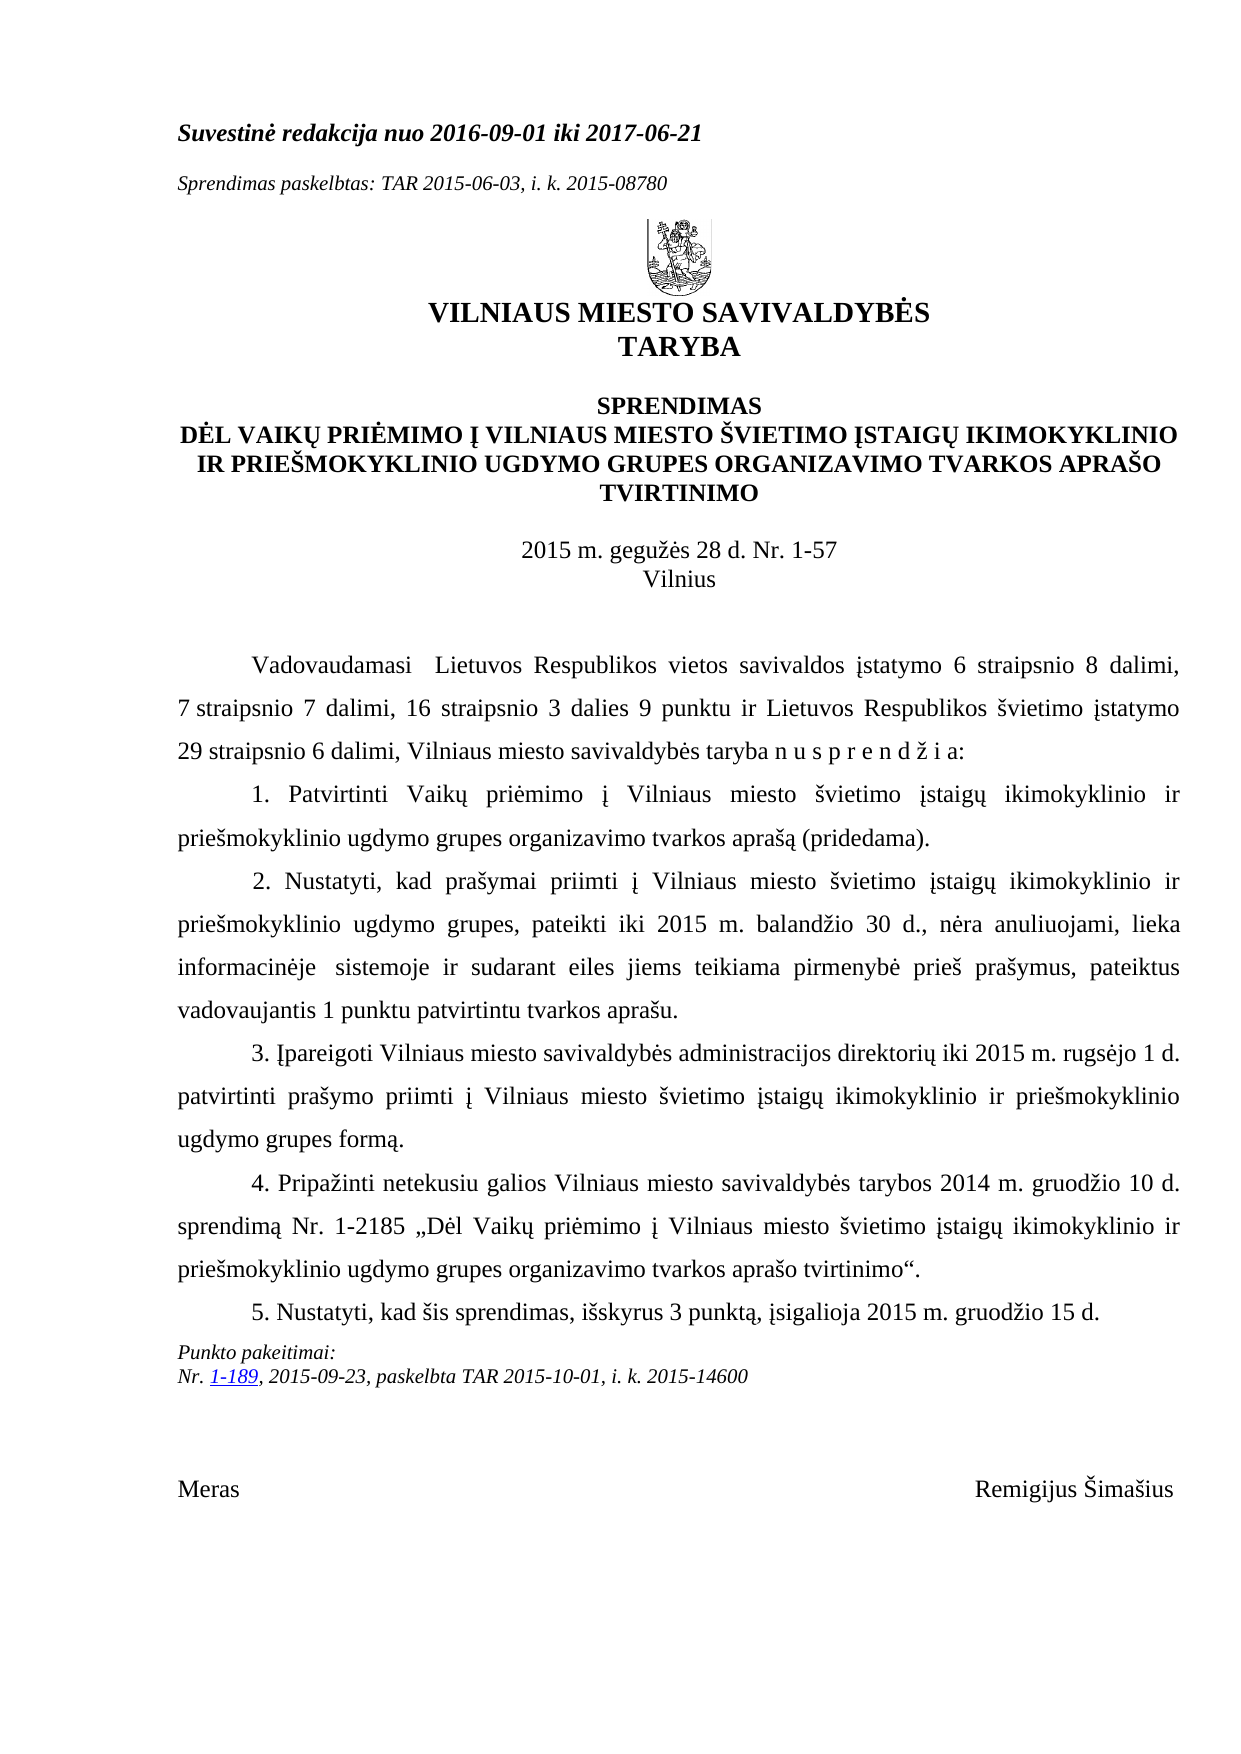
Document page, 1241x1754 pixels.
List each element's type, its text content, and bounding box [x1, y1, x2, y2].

text Suvestinė redakcija nuo 2016-09-01 iki 2017-06-21 [177, 118, 1181, 147]
text VILNIAUS MIESTO SAVIVALDYBĖS [177, 296, 1181, 329]
text Meras Remigijus Šimašius [177, 1474, 1181, 1503]
text 2. Nustatyti, kad prašymai priimti į Vilniaus miesto švietimo įstaigų ikimokyklinio ir priešmokyklinio ugdymo grupes, pateikti iki 2015 m. balandžio 30 d., nėra anuliuojami, lieka informacinėje sistemoje ir sudarant eiles jiems teikiama pirmenybė prieš prašymus, pateiktus vadovaujantis 1 punktu patvirtintu tvarkos aprašu. [177, 866, 1181, 1024]
text Nr. 1-189, 2015-09-23, paskelbta TAR 2015-10-01, i. k. 2015-14600 [177, 1364, 1181, 1388]
text 1. Patvirtinti Vaikų priėmimo į Vilniaus miesto švietimo įstaigų ikimokyklinio ir priešmokyklinio ugdymo grupes organizavimo tvarkos aprašą (pridedama). [177, 779, 1181, 851]
text DĖL VAIKŲ PRIĖMIMO Į VILNIAUS MIESTO ŠVIETIMO ĮSTAIGŲ IKIMOKYKLINIO IR PRIEŠMOKYKLINIO UGDYMO GRUPES ORGANIZAVIMO TVARKOS APRAŠO TVIRTINIMO [177, 420, 1181, 506]
text Punkto pakeitimai: [177, 1340, 1181, 1364]
text SPRENDIMAS [177, 391, 1181, 420]
text Vilnius [177, 564, 1181, 593]
text 3. Įpareigoti Vilniaus miesto savivaldybės administracijos direktorių iki 2015 m. rugsėjo 1 d. patvirtinti prašymo priimti į Vilniaus miesto švietimo įstaigų ikimokyklinio ir priešmokyklinio ugdymo grupes formą. [177, 1038, 1181, 1153]
text Vadovaudamasi Lietuvos Respublikos vietos savivaldos įstatymo 6 straipsnio 8 dalimi, 7 straipsnio 7 dalimi, 16 straipsnio 3 dalies 9 punktu ir Lietuvos Respublikos švietimo įstatymo 29 straipsnio 6 dalimi, Vilniaus miesto savivaldybės taryba n u s p r e n d ž i a: [177, 650, 1181, 765]
text Sprendimas paskelbtas: TAR 2015-06-03, i. k. 2015-08780 [177, 171, 1181, 195]
text 2015 m. gegužės 28 d. Nr. 1-57 [177, 535, 1181, 564]
text 5. Nustatyti, kad šis sprendimas, išskyrus 3 punktą, įsigalioja 2015 m. gruodžio 15 d. [177, 1297, 1181, 1326]
text 4. Pripažinti netekusiu galios Vilniaus miesto savivaldybės tarybos 2014 m. gruodžio 10 d. sprendimą Nr. 1-2185 „Dėl Vaikų priėmimo į Vilniaus miesto švietimo įstaigų ikimokyklinio ir priešmokyklinio ugdymo grupes organizavimo tvarkos aprašo tvirtinimo“. [177, 1168, 1181, 1283]
text TARYBA [177, 329, 1181, 363]
